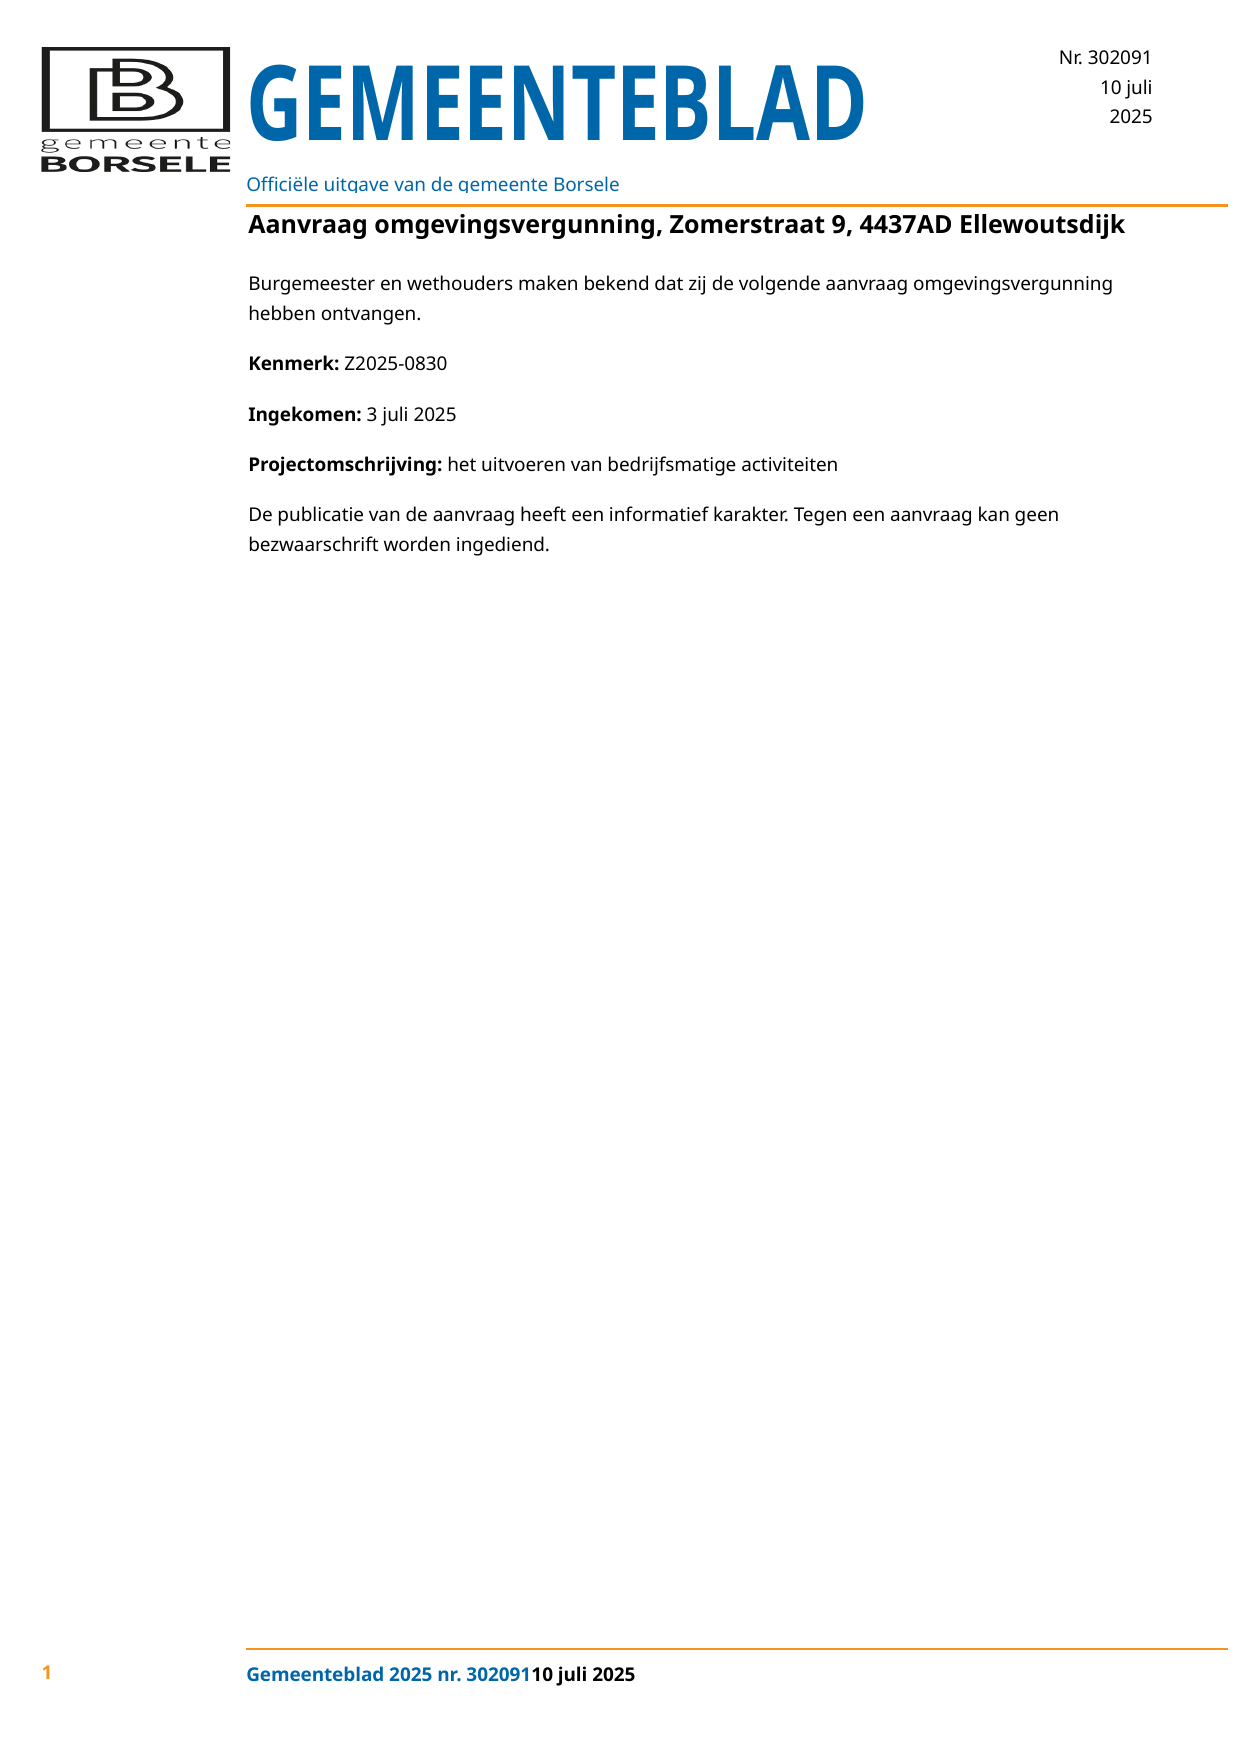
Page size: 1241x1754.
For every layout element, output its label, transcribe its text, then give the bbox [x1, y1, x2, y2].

text Ingekomen: 3 juli 2025 [248, 401, 1152, 426]
text Kenmerk: Z2025-0830 [248, 350, 1152, 376]
text De publicatie van de aanvraag heeft een informatief karakter. Tegen een aanvraag kan geen bezwaarschrift worden ingediend. [248, 502, 1152, 557]
picture [41, 47, 231, 172]
text Projectomschrijving: het uitvoeren van bedrijfsmatige activiteiten [248, 451, 1152, 477]
text Burgemeester en wethouders maken bekend dat zij de volgende aanvraag omgevingsvergunning hebben ontvangen. [248, 270, 1152, 326]
text Aanvraag omgevingsvergunning, Zomerstraat 9, 4437AD Ellewoutsdijk [248, 207, 1152, 241]
